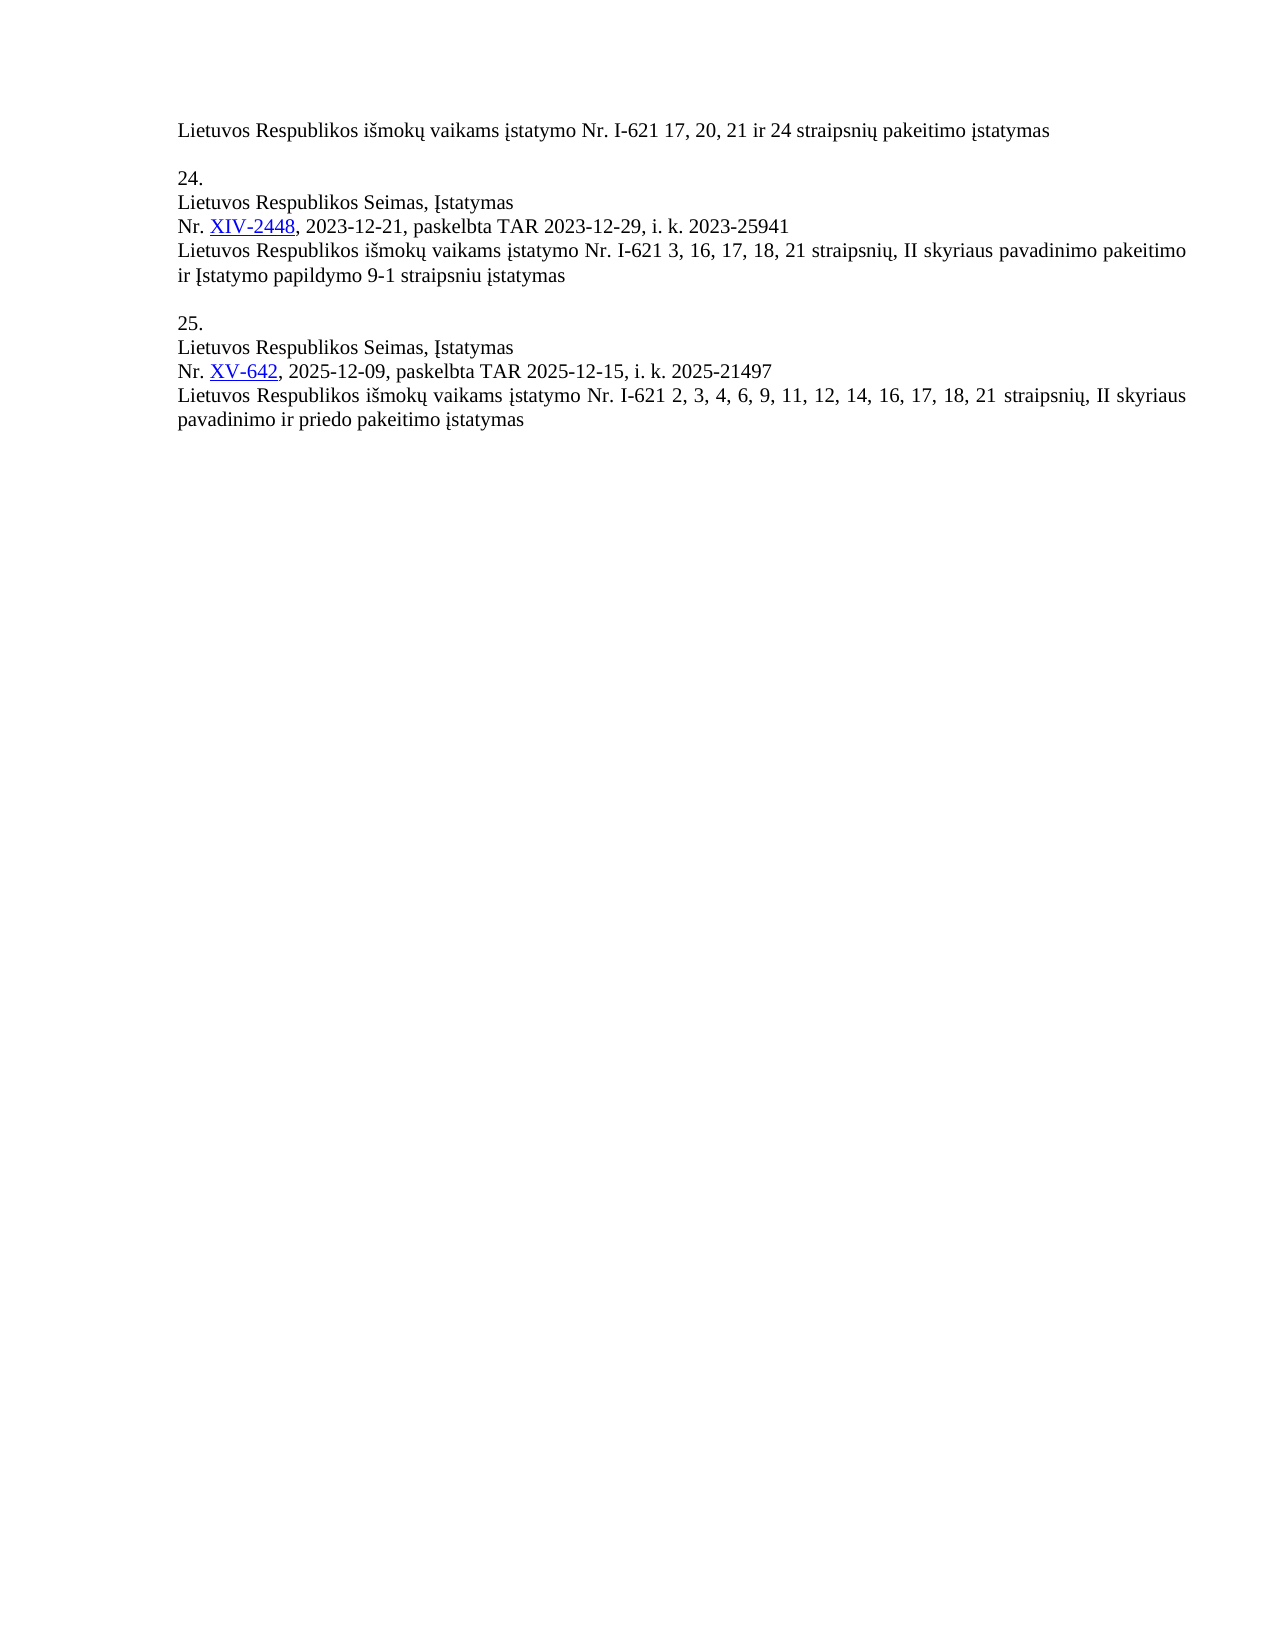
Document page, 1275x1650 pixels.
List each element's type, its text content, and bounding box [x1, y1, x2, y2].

text Nr. XIV-2448, 2023-12-21, paskelbta TAR 2023-12-29, i. k. 2023-25941 [177, 214, 1186, 238]
text Lietuvos Respublikos išmokų vaikams įstatymo Nr. I-621 2, 3, 4, 6, 9, 11, 12, 14, 16, 17, 18, 21 straipsnių, II skyriaus pavadinimo ir priedo pakeitimo įstatymas [177, 383, 1186, 431]
text Lietuvos Respublikos Seimas, Įstatymas [177, 335, 1186, 359]
text Lietuvos Respublikos Seimas, Įstatymas [177, 190, 1186, 214]
text Lietuvos Respublikos išmokų vaikams įstatymo Nr. I-621 3, 16, 17, 18, 21 straipsnių, II skyriaus pavadinimo pakeitimo ir Įstatymo papildymo 9-1 straipsniu įstatymas [177, 238, 1186, 287]
text 24. [177, 166, 1186, 190]
text Nr. XV-642, 2025-12-09, paskelbta TAR 2025-12-15, i. k. 2025-21497 [177, 359, 1186, 383]
text 25. [177, 311, 1186, 335]
text Lietuvos Respublikos išmokų vaikams įstatymo Nr. I-621 17, 20, 21 ir 24 straipsnių pakeitimo įstatymas [177, 118, 1186, 142]
